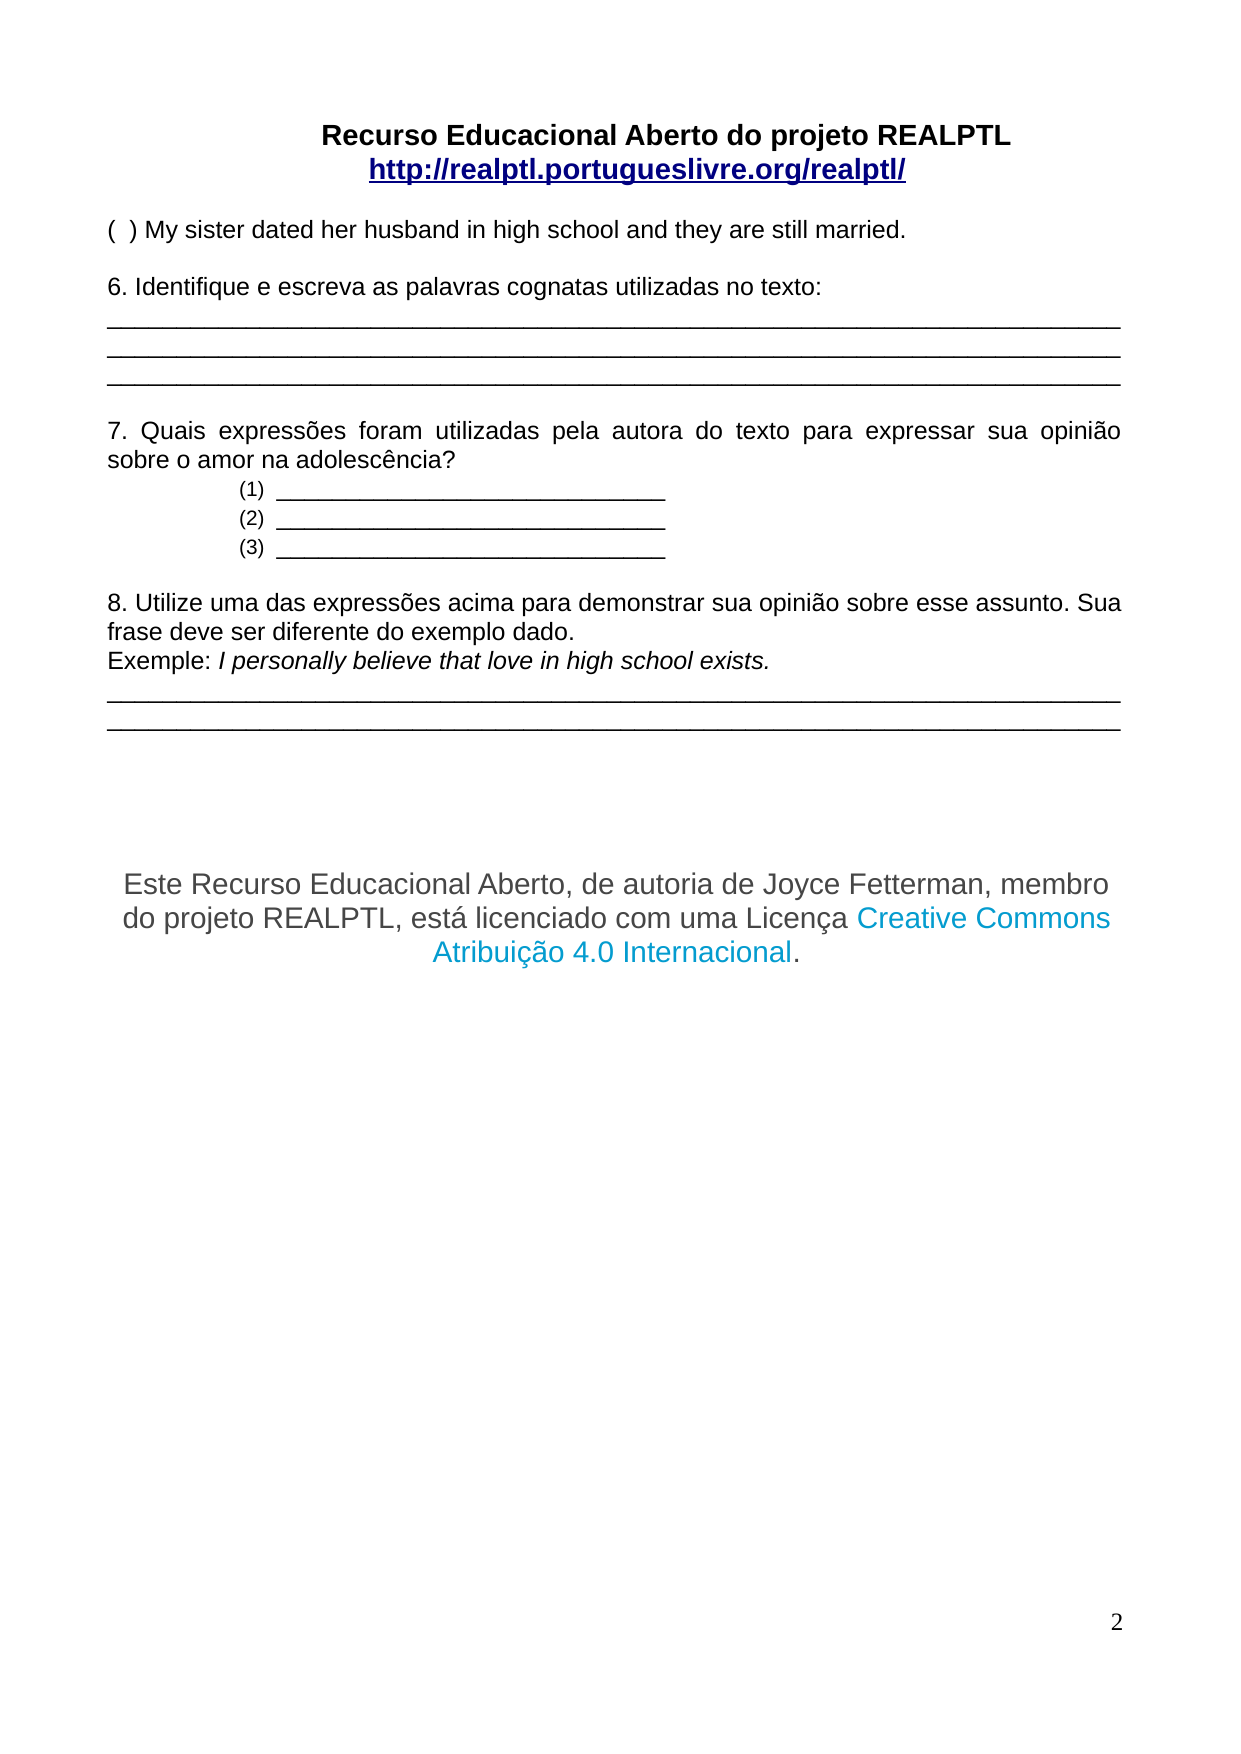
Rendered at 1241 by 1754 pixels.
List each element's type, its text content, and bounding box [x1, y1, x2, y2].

list ____________________________ [239, 531, 1123, 560]
text __________________________________________________________________________________________________________________________________________________ [107, 675, 1123, 732]
text Este Recurso Educacional Aberto, de autoria de Joyce Fetterman, membro do projeto REALPTL, está licenciado com uma Licença Creative Commons Atribuição 4.0 Internacional. [110, 867, 1123, 969]
text 8. Utilize uma das expressões acima para demonstrar sua opinião sobre esse assunto. Sua frase deve ser diferente do exemplo dado. [107, 588, 1123, 646]
text ( ) My sister dated her husband in high school and they are still married. [107, 215, 1123, 243]
text 7. Quais expressões foram utilizadas pela autora do texto para expressar sua opinião sobre o amor na adolescência? [107, 416, 1123, 473]
list ____________________________ [239, 502, 1123, 531]
list ____________________________ [239, 473, 1123, 502]
text Exemple: I personally believe that love in high school exists. [107, 646, 1123, 675]
text ___________________________________________________________________________________________________________________________________________________________________________________________________________________________ [107, 301, 1123, 387]
text 6. Identifique e escreva as palavras cognatas utilizadas no texto: [107, 272, 1123, 301]
